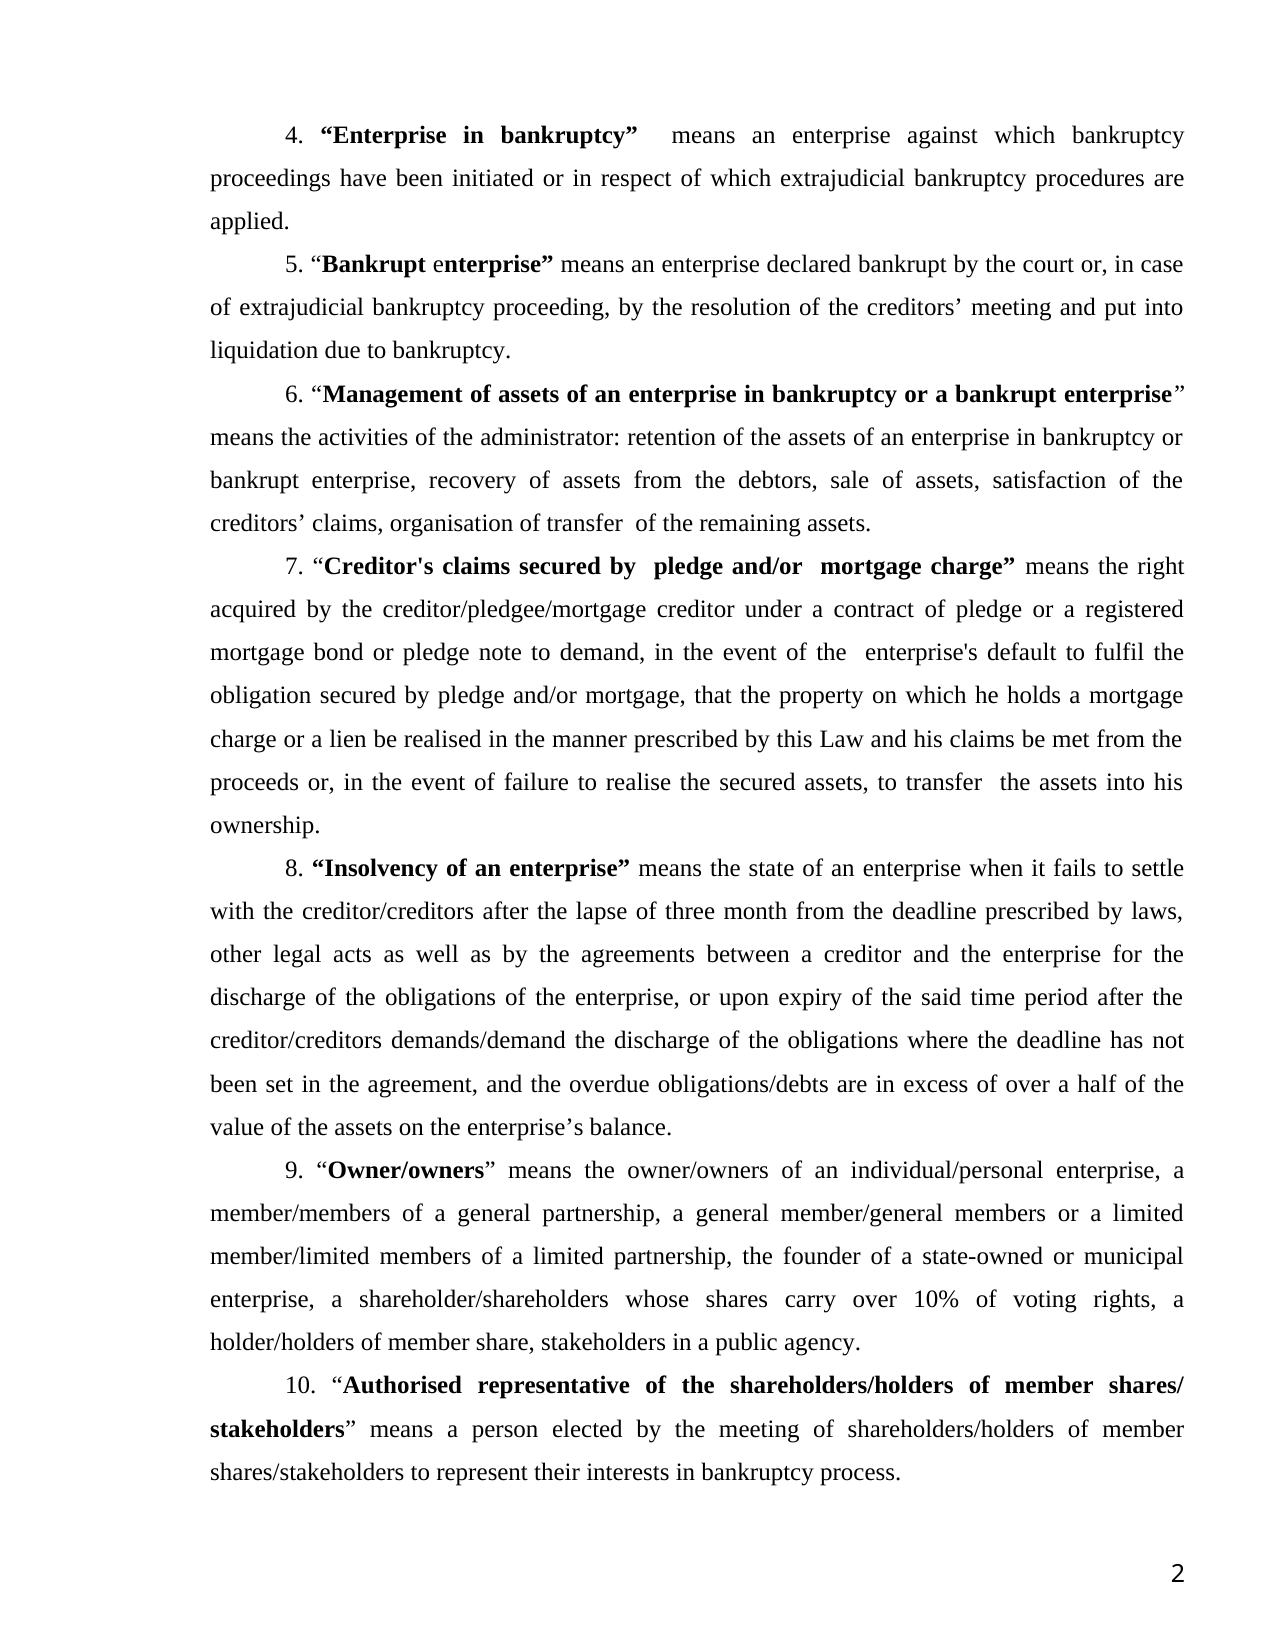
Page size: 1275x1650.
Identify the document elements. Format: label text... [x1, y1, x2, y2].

text 5. “Bankrupt enterprise” means an enterprise declared bankrupt by the court or, in case of extrajudicial bankruptcy proceeding, by the resolution of the creditors’ meeting and put into liquidation due to bankruptcy. [210, 249, 1185, 364]
text 4. “Enterprise in bankruptcy” means an enterprise against which bankruptcy proceedings have been initiated or in respect of which extrajudicial bankruptcy procedures are applied. [210, 120, 1185, 235]
text 10. “Authorised representative of the shareholders/holders of member shares/ stakeholders” means a person elected by the meeting of shareholders/holders of member shares/stakeholders to represent their interests in bankruptcy process. [210, 1371, 1185, 1486]
text 9. “Owner/owners” means the owner/owners of an individual/personal enterprise, a member/members of a general partnership, a general member/general members or a limited member/limited members of a limited partnership, the founder of a state-owned or municipal enterprise, a shareholder/shareholders whose shares carry over 10% of voting rights, a holder/holders of member share, stakeholders in a public agency. [210, 1155, 1185, 1356]
text 8. “Insolvency of an enterprise” means the state of an enterprise when it fails to settle with the creditor/creditors after the lapse of three month from the deadline prescribed by laws, other legal acts as well as by the agreements between a creditor and the enterprise for the discharge of the obligations of the enterprise, or upon expiry of the said time period after the creditor/creditors demands/demand the discharge of the obligations where the deadline has not been set in the agreement, and the overdue obligations/debts are in excess of over a half of the value of the assets on the enterprise’s balance. [210, 853, 1185, 1141]
text 7. “Creditor's claims secured by pledge and/or mortgage charge” means the right acquired by the creditor/pledgee/mortgage creditor under a contract of pledge or a registered mortgage bond or pledge note to demand, in the event of the enterprise's default to fulfil the obligation secured by pledge and/or mortgage, that the property on which he holds a mortgage charge or a lien be realised in the manner prescribed by this Law and his claims be met from the proceeds or, in the event of failure to realise the secured assets, to transfer the assets into his ownership. [210, 551, 1185, 839]
text 6. “Management of assets of an enterprise in bankruptcy or a bankrupt enterprise” means the activities of the administrator: retention of the assets of an enterprise in bankruptcy or bankrupt enterprise, recovery of assets from the debtors, sale of assets, satisfaction of the creditors’ claims, organisation of transfer of the remaining assets. [210, 379, 1185, 537]
